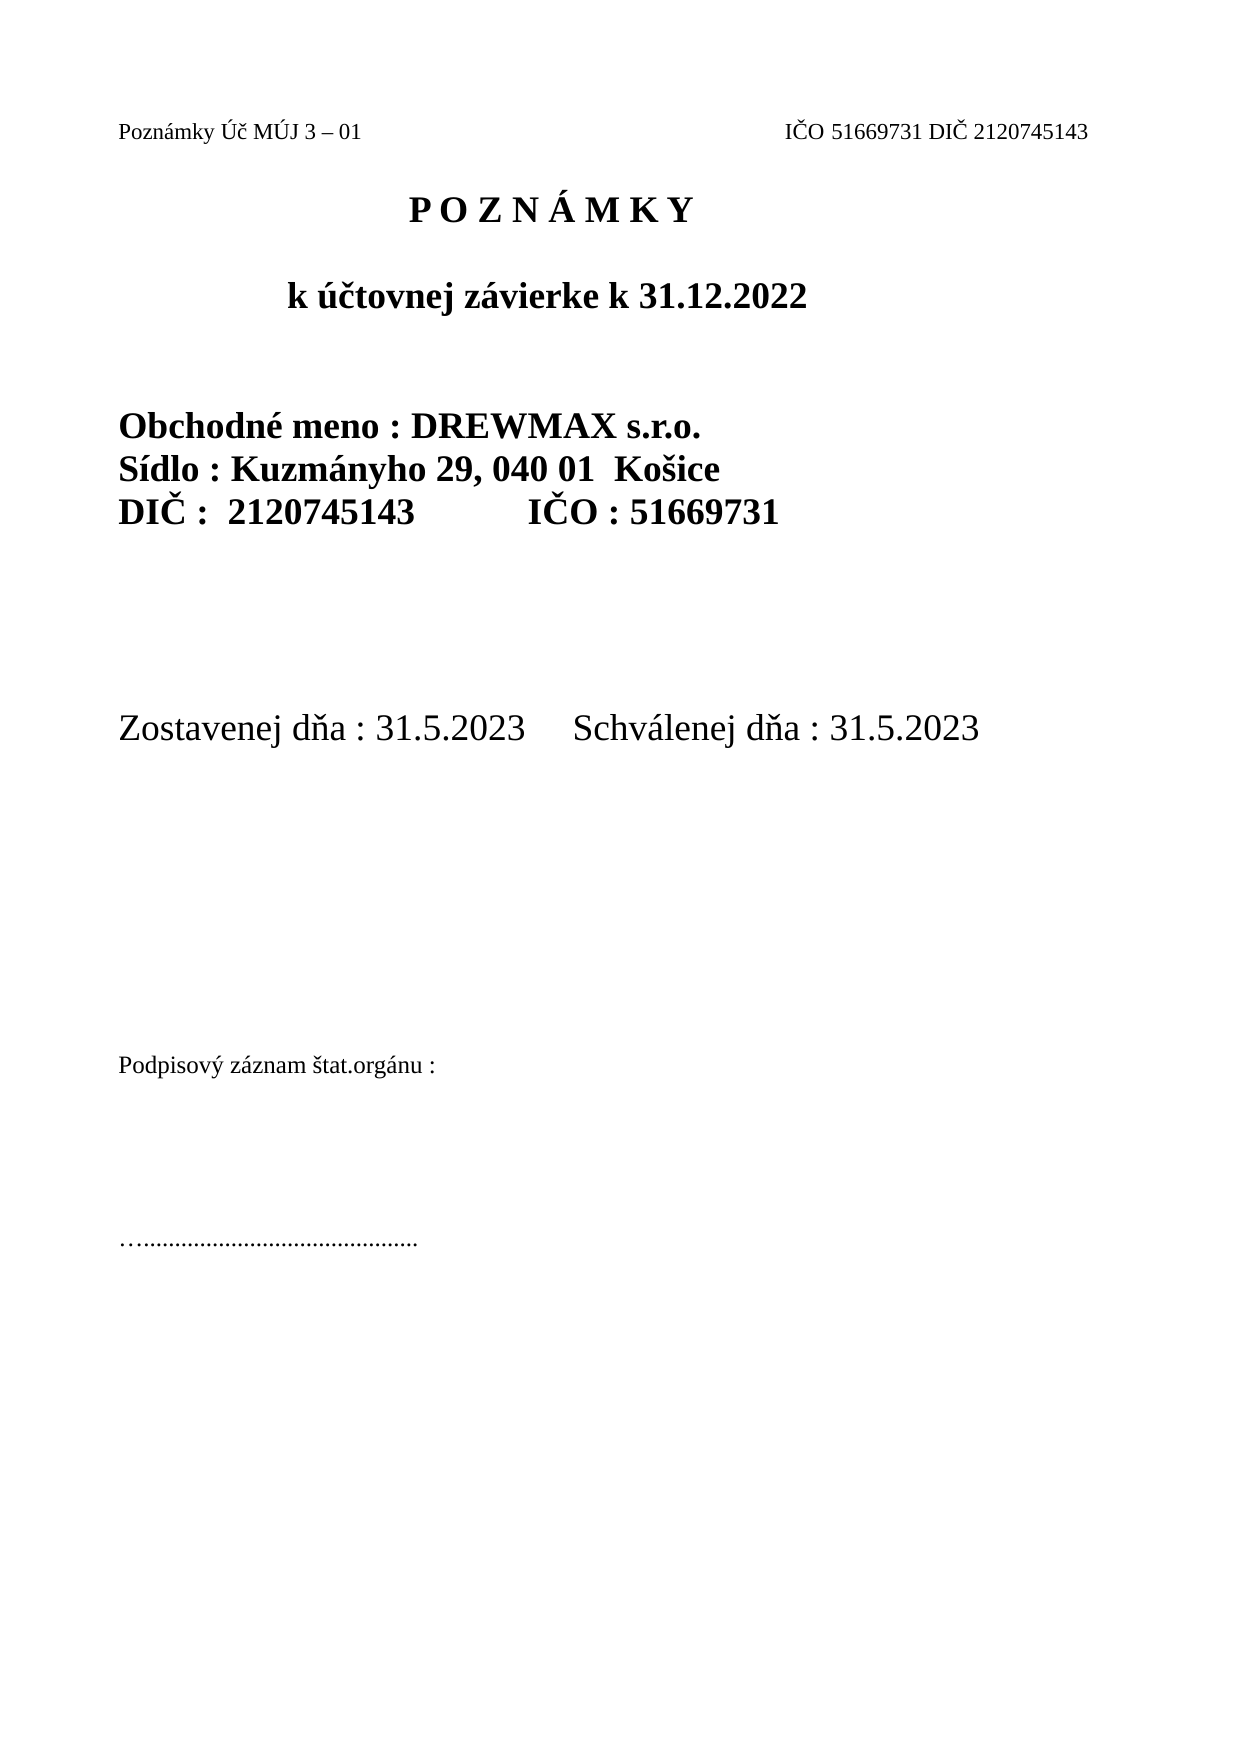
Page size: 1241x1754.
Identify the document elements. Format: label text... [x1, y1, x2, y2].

text DIČ : 2120745143 IČO : 51669731 [118, 489, 1122, 533]
text P O Z N Á M K Y [118, 188, 1122, 231]
text …............................................ [118, 1223, 1122, 1251]
text k účtovnej závierke k 31.12.2022 [118, 274, 1122, 317]
text Podpisový záznam štat.orgánu : [118, 1050, 1122, 1079]
text Sídlo : Kuzmányho 29, 040 01 Košice [118, 446, 1122, 489]
text Obchodné meno : DREWMAX s.r.o. [118, 403, 1122, 446]
text Zostavenej dňa : 31.5.2023 Schválenej dňa : 31.5.2023 [118, 705, 1122, 748]
text Poznámky Úč MÚJ 3 – 01 IČO 51669731 DIČ 2120745143 [118, 118, 1122, 144]
